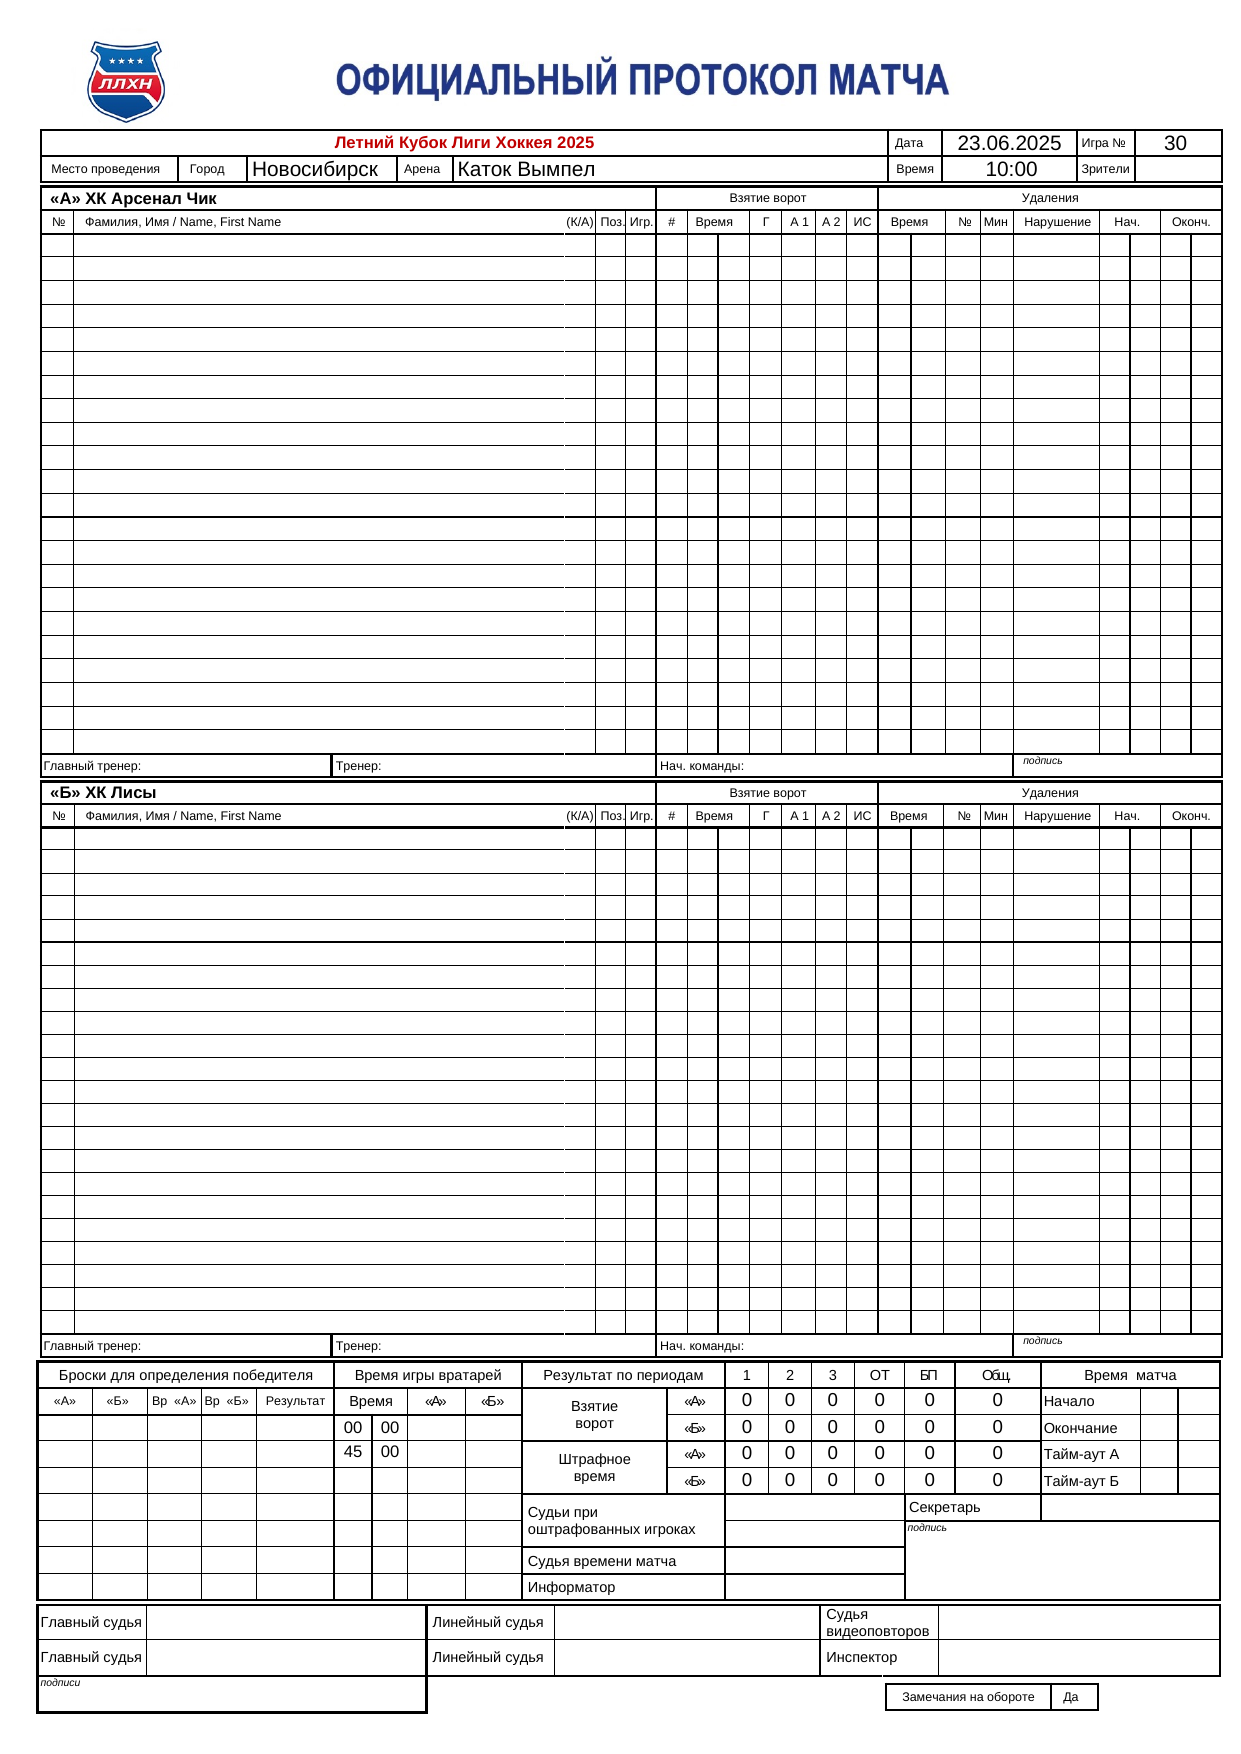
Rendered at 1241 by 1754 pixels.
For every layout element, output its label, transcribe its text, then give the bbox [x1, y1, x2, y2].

table_cell [782, 1265, 815, 1287]
table_cell [626, 1219, 655, 1241]
table_cell [912, 612, 945, 634]
table_cell [1161, 829, 1190, 849]
table_cell [1014, 1288, 1099, 1310]
table_cell Тренер: [333, 1335, 655, 1356]
table_cell [1161, 1127, 1190, 1149]
table_cell [42, 518, 73, 540]
table_cell [626, 612, 655, 634]
table_cell [816, 1196, 846, 1218]
table_cell [816, 305, 846, 327]
table_cell [626, 920, 655, 941]
table_cell [1014, 565, 1099, 587]
table_cell [1192, 541, 1221, 564]
table_cell [1192, 1104, 1221, 1126]
table_cell Время [688, 211, 749, 233]
table_cell [782, 376, 815, 398]
table_cell [688, 399, 717, 422]
table_cell [565, 874, 595, 895]
table_cell [565, 446, 595, 469]
table_cell [750, 1219, 781, 1241]
table_header «Б» ХК Лисы [42, 783, 655, 803]
table_header Игра № [1078, 131, 1134, 155]
table_cell [688, 636, 717, 658]
table_cell [879, 966, 910, 987]
table_cell [879, 989, 910, 1011]
table_cell [657, 1104, 687, 1126]
table_cell [1014, 352, 1099, 374]
table_header Взятие ворот [657, 783, 877, 803]
table_cell [750, 235, 781, 256]
table_cell [42, 423, 73, 445]
table_cell [912, 305, 945, 327]
table_cell [1192, 1012, 1221, 1033]
table_cell [565, 257, 595, 280]
table_cell [719, 829, 749, 849]
table_cell (К/А) [565, 211, 595, 233]
table_cell [148, 1494, 201, 1520]
table_cell [75, 1265, 564, 1287]
table_cell [1179, 1441, 1219, 1467]
table_cell [596, 1173, 625, 1195]
table_cell [257, 1521, 333, 1546]
table_cell [750, 588, 781, 611]
table_cell [596, 874, 625, 895]
table_cell [847, 235, 877, 256]
table_cell [879, 1173, 910, 1195]
table_cell [879, 1265, 910, 1287]
table_cell [688, 612, 717, 634]
table_cell [335, 1494, 371, 1520]
table_cell [782, 659, 815, 682]
table_cell [847, 376, 877, 398]
table_cell 00 [373, 1416, 407, 1440]
table_cell [912, 494, 945, 516]
table_cell [596, 730, 625, 753]
table_cell [42, 1242, 74, 1264]
table_cell [847, 1058, 877, 1079]
table_cell [816, 683, 846, 706]
table_cell [335, 1468, 371, 1493]
table_cell [944, 850, 980, 872]
table_cell [1014, 1265, 1099, 1287]
table_cell [1161, 1058, 1190, 1079]
table_cell [750, 423, 781, 445]
table_cell 0 [905, 1389, 954, 1413]
table_cell [42, 352, 73, 374]
table_cell [1100, 683, 1129, 706]
table_cell подпись [906, 1522, 1219, 1599]
table_cell [1192, 518, 1221, 540]
table_cell [981, 850, 1013, 872]
table_cell [847, 446, 877, 469]
table_cell [373, 1494, 407, 1520]
table_cell [719, 612, 749, 634]
table_cell [657, 235, 687, 256]
table_cell [912, 376, 945, 398]
table_cell [1161, 896, 1190, 918]
table_cell [719, 1288, 749, 1310]
table_cell [912, 1196, 943, 1218]
table_cell [1100, 281, 1129, 303]
table_cell [816, 1311, 846, 1333]
table_cell [1100, 896, 1129, 918]
table_cell [373, 1547, 407, 1573]
table_cell [74, 470, 564, 493]
table_cell [816, 1288, 846, 1310]
table_cell [1161, 989, 1190, 1011]
table_cell [74, 399, 564, 422]
table_cell [1161, 1242, 1190, 1264]
table_cell [373, 1468, 407, 1493]
table_cell Тайм-аут Б [1042, 1468, 1140, 1493]
table_cell [879, 399, 910, 422]
table_header Летний Кубок Лиги Хоккея 2025 [42, 131, 887, 155]
table_cell [688, 943, 717, 964]
table_cell [1014, 1058, 1099, 1079]
table_cell [1131, 541, 1160, 564]
table_cell [657, 1127, 687, 1149]
table_header 23.06.2025 [943, 131, 1076, 155]
table_cell [981, 1173, 1013, 1195]
table_cell [847, 470, 877, 493]
table_cell [719, 1265, 749, 1287]
table_cell [782, 1173, 815, 1195]
table_cell [1014, 829, 1099, 849]
table_cell [719, 874, 749, 895]
table_cell [816, 1035, 846, 1057]
table_cell [946, 235, 980, 256]
table_cell [750, 707, 781, 729]
table_cell [750, 470, 781, 493]
table_cell [1131, 1012, 1160, 1033]
table_cell [688, 588, 717, 611]
table_cell [626, 1150, 655, 1172]
table_cell [981, 989, 1013, 1011]
table_cell [750, 1173, 781, 1195]
table_cell [726, 1521, 904, 1546]
table_cell [782, 1012, 815, 1033]
table_cell [750, 305, 781, 327]
table_cell [42, 1104, 74, 1126]
table_cell [596, 612, 625, 634]
table_cell [944, 1104, 980, 1126]
table_cell [847, 1288, 877, 1310]
table_cell [1131, 399, 1160, 422]
table_cell [1161, 541, 1190, 564]
table_cell [1014, 1219, 1099, 1241]
table_cell [1161, 518, 1190, 540]
table_cell [847, 1265, 877, 1287]
table_cell [1131, 966, 1160, 987]
table_cell [750, 1242, 781, 1264]
table_cell [42, 1035, 74, 1057]
table_cell [782, 1104, 815, 1126]
table_cell [1192, 328, 1221, 351]
table_cell Судья видеоповторов [821, 1606, 938, 1639]
table_cell [657, 829, 687, 849]
table_cell [981, 470, 1013, 493]
table_cell [719, 683, 749, 706]
table_cell [408, 1416, 465, 1440]
table_cell [1014, 920, 1099, 941]
table_cell [1161, 707, 1190, 729]
table_cell [750, 1081, 781, 1103]
table_cell [408, 1574, 465, 1599]
table_cell [879, 829, 910, 849]
table_cell [946, 636, 980, 658]
table_cell [981, 1311, 1013, 1333]
table_cell [74, 352, 564, 374]
table_cell [42, 257, 73, 280]
table_cell [944, 1265, 980, 1287]
table_cell [565, 235, 595, 256]
table_cell [626, 235, 655, 256]
table_cell Мин [981, 805, 1013, 826]
table_cell Время [335, 1389, 407, 1413]
table_cell [39, 1494, 92, 1520]
table_cell [42, 1127, 74, 1149]
table_cell [1014, 588, 1099, 611]
table_cell [626, 1242, 655, 1264]
table_cell [1161, 636, 1190, 658]
table_cell [657, 352, 687, 374]
table_cell [750, 896, 781, 918]
table_cell [1100, 966, 1129, 987]
table_cell [75, 829, 564, 849]
table_cell [688, 829, 717, 849]
table_cell [719, 257, 749, 280]
table_cell [1161, 1288, 1190, 1310]
table_cell [257, 1441, 333, 1467]
table_cell [1161, 1012, 1190, 1033]
table_cell [879, 1288, 910, 1310]
table_cell [879, 1219, 910, 1241]
table_cell Вр «А» [148, 1389, 201, 1413]
table_cell [782, 829, 815, 849]
table_cell [1161, 874, 1190, 895]
table_cell [596, 1242, 625, 1264]
table_cell [750, 518, 781, 540]
table_cell [1161, 1173, 1190, 1195]
table_cell [596, 352, 625, 374]
table_cell «А» [39, 1389, 92, 1413]
table_cell [750, 920, 781, 941]
table_cell [944, 966, 980, 987]
table_cell Каток Вымпел [454, 157, 887, 181]
table_cell [1131, 874, 1160, 895]
table_cell [879, 896, 910, 918]
table_cell [946, 659, 980, 682]
table_cell [1192, 896, 1221, 918]
table_cell [565, 494, 595, 516]
table_cell [939, 1640, 1219, 1675]
table_cell [944, 1081, 980, 1103]
table_cell [657, 1219, 687, 1241]
table_cell [408, 1521, 465, 1546]
table_cell [879, 257, 910, 280]
table_cell [847, 281, 877, 303]
table_cell [565, 636, 595, 658]
table_header Общ. [956, 1363, 1040, 1387]
table_cell [657, 1081, 687, 1103]
table_cell [912, 659, 945, 682]
table_cell [816, 565, 846, 587]
table_cell [626, 328, 655, 351]
table_cell [74, 376, 564, 398]
table_cell [626, 352, 655, 374]
table_cell [782, 423, 815, 445]
table_header 2 [769, 1363, 811, 1387]
table_cell [912, 1288, 943, 1310]
table_cell [42, 683, 73, 706]
table_cell [847, 1242, 877, 1264]
table_cell [1014, 989, 1099, 1011]
table_cell [1100, 1035, 1129, 1057]
table_cell [782, 305, 815, 327]
table_cell [75, 966, 564, 987]
table_cell [688, 1035, 717, 1057]
table_cell [782, 565, 815, 587]
table_cell [75, 1242, 564, 1264]
table_cell [719, 1035, 749, 1057]
table_cell [1131, 989, 1160, 1011]
table_cell [944, 920, 980, 941]
table_cell [946, 683, 980, 706]
table_cell [596, 257, 625, 280]
table_cell [42, 328, 73, 351]
table_cell [981, 659, 1013, 682]
table_cell [750, 1288, 781, 1310]
table_cell [565, 588, 595, 611]
table_cell [782, 588, 815, 611]
table_cell [847, 966, 877, 987]
table_cell [1131, 920, 1160, 941]
table_cell [750, 376, 781, 398]
table_cell [626, 1035, 655, 1057]
table_cell [335, 1547, 371, 1573]
table_cell [42, 1058, 74, 1079]
table_cell [1136, 157, 1221, 181]
table_cell [981, 376, 1013, 398]
table_cell Поз. [596, 805, 625, 826]
table_cell [1131, 1265, 1160, 1287]
table_cell [42, 1311, 74, 1333]
table_cell [74, 423, 564, 445]
table_cell [719, 920, 749, 941]
table_cell [726, 1495, 904, 1520]
table_cell [847, 707, 877, 729]
table_cell [1161, 446, 1190, 469]
table_cell [657, 896, 687, 918]
table_cell [1192, 1311, 1221, 1333]
table_cell [257, 1468, 333, 1493]
table_cell [466, 1574, 521, 1599]
table_cell [596, 1081, 625, 1103]
table_cell [1161, 612, 1190, 634]
table_cell [816, 1242, 846, 1264]
table_cell [688, 305, 717, 327]
table_cell [202, 1441, 256, 1467]
table_cell [1100, 399, 1129, 422]
table_cell [466, 1468, 521, 1493]
table_cell [782, 470, 815, 493]
table_cell [816, 636, 846, 658]
table_cell [1131, 565, 1160, 587]
table_cell [565, 1081, 595, 1103]
table_cell [719, 328, 749, 351]
table_cell Окончание [1042, 1415, 1140, 1440]
table_cell [816, 850, 846, 872]
table_cell [1161, 1150, 1190, 1172]
table_cell [879, 707, 910, 729]
table_cell [42, 730, 73, 753]
table_cell [1100, 1081, 1129, 1103]
table_cell [879, 565, 910, 587]
table_cell [879, 874, 910, 895]
table_cell [879, 352, 910, 374]
table_cell [750, 850, 781, 872]
table_cell Главный судья [39, 1640, 146, 1675]
table_cell [879, 1012, 910, 1033]
table_cell [981, 494, 1013, 516]
table_cell [565, 920, 595, 941]
table_cell [946, 305, 980, 327]
table_cell [719, 541, 749, 564]
table_cell [688, 1150, 717, 1172]
table_cell [42, 565, 73, 587]
table_cell [1161, 1104, 1190, 1126]
table_cell [657, 446, 687, 469]
table_cell [782, 920, 815, 941]
table_cell Зрители [1078, 157, 1134, 181]
table_cell [148, 1547, 201, 1573]
table_cell [565, 683, 595, 706]
table_cell [596, 518, 625, 540]
table_cell [847, 518, 877, 540]
table_cell [75, 1035, 564, 1057]
table_cell 0 [726, 1389, 768, 1413]
table_cell [944, 1173, 980, 1195]
table_cell [596, 1311, 625, 1333]
table_cell [1100, 1173, 1129, 1195]
table_cell [782, 683, 815, 706]
table_cell [847, 989, 877, 1011]
table_cell [657, 989, 687, 1011]
table_cell [1192, 943, 1221, 964]
table_cell [565, 1104, 595, 1126]
table_cell [1131, 636, 1160, 658]
table_cell [1192, 494, 1221, 516]
table_cell [688, 896, 717, 918]
table_cell № [42, 211, 73, 233]
table_cell [555, 1640, 819, 1675]
table_cell [879, 541, 910, 564]
table_cell [1100, 470, 1129, 493]
table_cell [719, 446, 749, 469]
table_cell [944, 1058, 980, 1079]
table_cell [1014, 659, 1099, 682]
table_cell [596, 850, 625, 872]
table_cell [1014, 1127, 1099, 1149]
table_cell [688, 1127, 717, 1149]
table_cell [626, 1104, 655, 1126]
table_cell [596, 829, 625, 849]
table_cell [1192, 612, 1221, 634]
table_cell Место проведения [42, 157, 177, 181]
table_cell [626, 829, 655, 849]
table_cell [626, 707, 655, 729]
table_cell [1192, 281, 1221, 303]
table_cell [981, 1288, 1013, 1310]
table_cell [688, 850, 717, 872]
table_cell [782, 1219, 815, 1241]
table_cell Оконч. [1161, 211, 1221, 233]
table_cell [202, 1574, 256, 1599]
table_cell [626, 874, 655, 895]
table_cell [1100, 1196, 1129, 1218]
table_cell [1014, 896, 1099, 918]
table_cell [1192, 966, 1221, 987]
table_cell [1192, 707, 1221, 729]
table_cell [74, 281, 564, 303]
table_cell [335, 1574, 371, 1599]
table_cell [39, 1468, 92, 1493]
table_cell [626, 399, 655, 422]
table_cell [879, 446, 910, 469]
table_cell [912, 1081, 943, 1103]
table_cell [1100, 423, 1129, 445]
table_cell [981, 683, 1013, 706]
table_cell [782, 966, 815, 987]
table_cell [816, 257, 846, 280]
table_cell (К/А) [565, 805, 595, 826]
table_cell [75, 1150, 564, 1172]
table_header 3 [812, 1363, 854, 1387]
table_cell [657, 1265, 687, 1287]
table_cell [782, 1035, 815, 1057]
table_cell [1131, 683, 1160, 706]
table_header Время матча [1042, 1363, 1219, 1387]
table_cell [565, 1150, 595, 1172]
table_cell [847, 305, 877, 327]
table_cell [750, 730, 781, 753]
table_cell [719, 565, 749, 587]
table_cell [466, 1416, 521, 1440]
table_cell [1131, 1196, 1160, 1218]
table_cell [1014, 943, 1099, 964]
table_cell [719, 1150, 749, 1172]
table_cell [1014, 446, 1099, 469]
table_cell Линейный судья [428, 1606, 554, 1639]
table_cell [1100, 659, 1129, 682]
table_cell [596, 636, 625, 658]
table_cell [42, 829, 74, 849]
table_cell [1100, 943, 1129, 964]
table_cell [688, 257, 717, 280]
table_cell [1192, 829, 1221, 849]
table_cell [1100, 446, 1129, 469]
table_cell [750, 446, 781, 469]
table_cell [1014, 1242, 1099, 1264]
table_cell 0 [956, 1389, 1040, 1413]
table_cell [847, 494, 877, 516]
table_cell [912, 989, 943, 1011]
table_cell [1014, 1311, 1099, 1333]
table_cell [75, 874, 564, 895]
table_cell [202, 1521, 256, 1546]
table_cell [596, 1265, 625, 1287]
table_cell [912, 1265, 943, 1287]
table_cell [1014, 1012, 1099, 1033]
table_cell Фамилия, Имя / Name, First Name [74, 211, 565, 233]
table_cell [1100, 874, 1129, 895]
table_cell [879, 1311, 910, 1333]
table_cell [981, 565, 1013, 587]
table_cell [946, 565, 980, 587]
table_cell [750, 1127, 781, 1149]
table_cell [1014, 612, 1099, 634]
table_cell [879, 943, 910, 964]
table_cell [565, 376, 595, 398]
table_cell [782, 1311, 815, 1333]
table_cell [657, 257, 687, 280]
table_cell [981, 707, 1013, 729]
table_cell # [657, 211, 687, 233]
table_cell [981, 1219, 1013, 1241]
table_cell [1100, 920, 1129, 941]
table_cell А 2 [816, 805, 846, 826]
table_cell [1100, 588, 1129, 611]
table_cell [782, 1242, 815, 1264]
table_cell [946, 376, 980, 398]
table_cell [879, 328, 910, 351]
table_cell 0 [726, 1415, 768, 1440]
table_cell Тренер: [333, 755, 655, 776]
table_cell [1100, 707, 1129, 729]
table_cell [657, 920, 687, 941]
table_cell [1192, 470, 1221, 493]
table_cell [816, 707, 846, 729]
table_cell [42, 1196, 74, 1218]
table_cell [1100, 1150, 1129, 1172]
table_cell [42, 1219, 74, 1241]
table_cell [847, 588, 877, 611]
table_cell [565, 943, 595, 964]
table_cell [565, 565, 595, 587]
table_cell [1100, 235, 1129, 256]
table_cell [847, 1196, 877, 1218]
table_header БП [905, 1363, 954, 1387]
table_header Взятие ворот [657, 188, 877, 209]
table_cell [1192, 636, 1221, 658]
table_cell [946, 257, 980, 280]
table_cell [719, 352, 749, 374]
table_cell [816, 920, 846, 941]
table_cell [883, 1677, 1220, 1681]
table_cell [657, 1311, 687, 1333]
table_cell [981, 305, 1013, 327]
table_cell [596, 1012, 625, 1033]
table_cell [1192, 850, 1221, 872]
table_cell № [42, 805, 74, 826]
table_cell [1161, 683, 1190, 706]
table_cell [912, 423, 945, 445]
table_cell [93, 1494, 147, 1520]
table_cell [981, 518, 1013, 540]
table_cell [1131, 1081, 1160, 1103]
table_cell [912, 966, 943, 987]
table_cell [750, 966, 781, 987]
table_cell Судьи при оштрафованных игроках [523, 1495, 724, 1546]
table_cell [74, 446, 564, 469]
table_cell [1131, 1150, 1160, 1172]
table_cell [688, 494, 717, 516]
table_cell [816, 612, 846, 634]
table_cell [1131, 612, 1160, 634]
table_cell [879, 659, 910, 682]
table_cell [626, 518, 655, 540]
table_cell [596, 305, 625, 327]
table_cell [626, 1196, 655, 1218]
table_cell [1131, 1058, 1160, 1079]
table_cell [42, 281, 73, 303]
table_cell [1100, 1265, 1129, 1287]
table_cell [816, 470, 846, 493]
table_cell [1192, 730, 1221, 753]
table_cell [1192, 352, 1221, 374]
table_cell [688, 235, 717, 256]
table_cell [148, 1468, 201, 1493]
table_cell [912, 541, 945, 564]
table_cell [912, 588, 945, 611]
table_cell [946, 588, 980, 611]
table_cell [93, 1574, 147, 1599]
table_cell [944, 829, 980, 849]
table_cell [816, 235, 846, 256]
table_cell [719, 399, 749, 422]
table_cell [596, 328, 625, 351]
table_cell [42, 850, 74, 872]
table_cell [879, 920, 910, 941]
table_cell [879, 612, 910, 634]
table_cell [1131, 730, 1160, 753]
table_cell [39, 1547, 92, 1573]
table_cell [719, 376, 749, 398]
table_cell [657, 966, 687, 987]
table_cell [879, 1104, 910, 1126]
table_cell [1014, 1196, 1099, 1218]
table_cell [657, 636, 687, 658]
table_cell [981, 235, 1013, 256]
table_cell [816, 446, 846, 469]
table_cell [1131, 376, 1160, 398]
table_cell [1100, 1288, 1129, 1310]
table_cell 0 [769, 1468, 811, 1493]
table_cell [657, 1173, 687, 1195]
table_cell 0 [812, 1442, 854, 1467]
table_cell [626, 1127, 655, 1149]
table_cell [74, 730, 564, 753]
table_cell [565, 850, 595, 872]
table_cell [1161, 235, 1190, 256]
table_cell [1014, 966, 1099, 987]
table_cell [75, 1219, 564, 1241]
table_cell [782, 257, 815, 280]
table_cell [816, 896, 846, 918]
table_cell [750, 494, 781, 516]
table_cell [1131, 1035, 1160, 1057]
table_cell [688, 470, 717, 493]
table_cell [626, 683, 655, 706]
table_cell [1131, 659, 1160, 682]
table_cell [1100, 494, 1129, 516]
table_cell [816, 494, 846, 516]
table_cell [626, 636, 655, 658]
table_cell [1100, 1104, 1129, 1126]
table_header Удаления [879, 188, 1221, 209]
table_cell [981, 636, 1013, 658]
table_cell [1100, 1012, 1129, 1033]
table_cell [879, 494, 910, 516]
table_cell [782, 707, 815, 729]
table_cell [74, 659, 564, 682]
table_cell [912, 1127, 943, 1149]
table_cell [42, 1173, 74, 1195]
table_cell [1161, 305, 1190, 327]
table_cell [719, 1127, 749, 1149]
table_cell [657, 683, 687, 706]
table_cell [719, 943, 749, 964]
table_cell [626, 423, 655, 445]
table_cell [946, 352, 980, 374]
table_cell [596, 707, 625, 729]
table_cell Время [879, 211, 945, 233]
table_cell [657, 874, 687, 895]
table_cell [750, 1311, 781, 1333]
table_cell [719, 1012, 749, 1033]
table_cell [596, 989, 625, 1011]
table_cell [466, 1521, 521, 1546]
table_cell [565, 281, 595, 303]
table_cell Нарушение [1014, 211, 1099, 233]
table_cell [626, 565, 655, 587]
table_cell [688, 1104, 717, 1126]
table_cell [42, 707, 73, 729]
table_cell [782, 1150, 815, 1172]
table_cell [147, 1606, 425, 1639]
table_cell [1192, 305, 1221, 327]
table_cell [1131, 470, 1160, 493]
table_cell [719, 966, 749, 987]
table_cell [257, 1574, 333, 1599]
table_cell [847, 943, 877, 964]
table_cell 00 [335, 1416, 371, 1440]
table_cell [74, 518, 564, 540]
table_cell [565, 1196, 595, 1218]
table_cell [1161, 1311, 1190, 1333]
table_cell [74, 683, 564, 706]
table_cell [1014, 730, 1099, 753]
table_cell «А» [408, 1389, 465, 1413]
table_cell [946, 470, 980, 493]
table_cell [93, 1468, 147, 1493]
table_cell 0 [956, 1468, 1040, 1493]
table_cell [565, 829, 595, 849]
table_cell [912, 518, 945, 540]
table_cell [74, 257, 564, 280]
table_cell [719, 1196, 749, 1218]
table_cell [847, 636, 877, 658]
table_cell [816, 541, 846, 564]
table_cell [626, 1081, 655, 1103]
table_cell [657, 328, 687, 351]
table_cell [879, 1150, 910, 1172]
table_cell [1099, 1682, 1220, 1711]
table_cell [946, 423, 980, 445]
table_cell [373, 1574, 407, 1599]
table_cell [1131, 1127, 1160, 1149]
table_cell [1192, 376, 1221, 398]
table_cell [1014, 470, 1099, 493]
table_header Да [1052, 1685, 1097, 1709]
table_cell [1192, 1265, 1221, 1287]
table_cell [981, 1081, 1013, 1103]
table_cell [816, 1081, 846, 1103]
table_cell [719, 730, 749, 753]
table_cell [1161, 920, 1190, 941]
table_cell «Б » [466, 1389, 521, 1413]
table_cell [816, 352, 846, 374]
table_cell [1161, 1219, 1190, 1241]
table_cell [565, 470, 595, 493]
table_cell Фамилия, Имя / Name, First Name [75, 805, 565, 826]
table_cell [847, 896, 877, 918]
table_cell [912, 730, 945, 753]
table_cell [750, 565, 781, 587]
table_cell [148, 1441, 201, 1467]
table_cell 0 [769, 1442, 811, 1467]
table_cell А 2 [816, 211, 846, 233]
table_cell [202, 1468, 256, 1493]
table_cell 0 [905, 1468, 954, 1493]
table_cell [750, 281, 781, 303]
table_cell [782, 612, 815, 634]
table_cell [688, 518, 717, 540]
table_cell [1131, 829, 1160, 849]
table_cell [879, 730, 910, 753]
table_cell [847, 1127, 877, 1149]
table_cell [626, 305, 655, 327]
table_cell [688, 920, 717, 941]
table_cell [879, 305, 910, 327]
table_header Замечания на обороте [887, 1685, 1050, 1709]
table_cell [565, 305, 595, 327]
table_cell [1192, 257, 1221, 280]
table_cell Вр «Б» [202, 1389, 256, 1413]
table_cell [782, 1196, 815, 1218]
table_cell [1192, 1196, 1221, 1218]
table_cell [719, 850, 749, 872]
table_cell [565, 1219, 595, 1241]
table_cell [981, 896, 1013, 918]
table_cell [1131, 1104, 1160, 1126]
table_cell [981, 943, 1013, 964]
table_cell [946, 612, 980, 634]
table_cell [75, 1311, 564, 1333]
table_cell [596, 683, 625, 706]
table_cell [74, 235, 564, 256]
table_cell [147, 1640, 425, 1675]
table_cell [750, 659, 781, 682]
table_cell [688, 874, 717, 895]
table_cell [912, 1058, 943, 1079]
table_cell [626, 896, 655, 918]
table_cell [408, 1441, 465, 1467]
table_cell [944, 874, 980, 895]
table_cell [981, 920, 1013, 941]
table_header ОТ [855, 1363, 904, 1387]
table_cell [1192, 1150, 1221, 1172]
table_cell [782, 1058, 815, 1079]
table_cell [816, 399, 846, 422]
table_cell [946, 281, 980, 303]
table_cell [912, 281, 945, 303]
table_cell [1131, 281, 1160, 303]
table_cell [1161, 1035, 1190, 1057]
table_cell [719, 989, 749, 1011]
table_cell [981, 1012, 1013, 1033]
table_cell [688, 989, 717, 1011]
table_cell [42, 494, 73, 516]
table_cell [1161, 257, 1190, 280]
table_cell [1131, 943, 1160, 964]
table_cell [1014, 399, 1099, 422]
table_cell [335, 1521, 371, 1546]
table_cell [565, 1127, 595, 1149]
table_cell [750, 1012, 781, 1033]
table_cell [42, 874, 74, 895]
table_cell 00 [373, 1441, 407, 1467]
table_header Дата [889, 131, 941, 155]
table_cell [750, 683, 781, 706]
table_cell [1131, 707, 1160, 729]
table_cell Новосибирск [248, 157, 396, 181]
table_cell [816, 1127, 846, 1149]
table_cell [626, 281, 655, 303]
table_cell [816, 376, 846, 398]
table_cell Нарушение [1014, 805, 1099, 826]
table_cell [42, 1012, 74, 1033]
table_cell [719, 588, 749, 611]
table_cell [1161, 352, 1190, 374]
table_cell [879, 683, 910, 706]
table_cell [555, 1606, 819, 1639]
table_cell [1131, 850, 1160, 872]
table_cell [981, 730, 1013, 753]
table_cell [1161, 1265, 1190, 1287]
table_cell [1100, 1219, 1129, 1241]
table_cell [626, 1058, 655, 1079]
table_cell [42, 1150, 74, 1172]
table_cell [42, 376, 73, 398]
table_cell [1161, 850, 1190, 872]
table_cell Взятие ворот [523, 1389, 666, 1440]
table_cell [879, 281, 910, 303]
table_cell [42, 541, 73, 564]
table_cell 0 [956, 1415, 1040, 1440]
table_cell [912, 1035, 943, 1057]
table_cell Мин [981, 211, 1013, 233]
table_cell [719, 1173, 749, 1195]
table_cell [981, 1265, 1013, 1287]
table_cell подпись [1014, 755, 1221, 776]
table_cell [1192, 1058, 1221, 1079]
table_cell [626, 1265, 655, 1287]
table_cell [1131, 1311, 1160, 1333]
table_cell [719, 1219, 749, 1241]
table_cell [596, 1035, 625, 1057]
table_cell [782, 896, 815, 918]
table_cell [39, 1441, 92, 1467]
table_cell [816, 1219, 846, 1241]
table_cell [75, 1173, 564, 1195]
table_cell [596, 588, 625, 611]
table_cell [74, 588, 564, 611]
table_cell [626, 588, 655, 611]
table_cell [1131, 494, 1160, 516]
table_cell [847, 1150, 877, 1172]
table_cell [688, 376, 717, 398]
table_cell [912, 399, 945, 422]
table_cell [981, 446, 1013, 469]
table_cell [1161, 588, 1190, 611]
table_cell [981, 1058, 1013, 1079]
table_cell [912, 1150, 943, 1172]
table_cell [42, 896, 74, 918]
table_cell [565, 1242, 595, 1264]
table_cell [847, 850, 877, 872]
table_cell [946, 730, 980, 753]
table_cell [750, 829, 781, 849]
table_cell [596, 1150, 625, 1172]
table_cell 0 [905, 1442, 954, 1467]
table_cell [847, 423, 877, 445]
table_cell [688, 1219, 717, 1241]
table_cell [1192, 423, 1221, 445]
table_cell [981, 541, 1013, 564]
table_cell [912, 470, 945, 493]
table_cell А 1 [782, 211, 815, 233]
table_cell [719, 1104, 749, 1126]
table_cell [847, 683, 877, 706]
table_cell Город [179, 157, 246, 181]
table_cell [39, 1521, 92, 1546]
table_cell [657, 1288, 687, 1310]
table_cell [719, 235, 749, 256]
table_cell [42, 588, 73, 611]
table_cell [944, 1242, 980, 1264]
table_cell [657, 399, 687, 422]
table_cell [42, 989, 74, 1011]
table_cell [466, 1547, 521, 1573]
table_cell [816, 1265, 846, 1287]
table_cell [75, 1012, 564, 1033]
table_cell [93, 1441, 147, 1467]
table_cell [565, 659, 595, 682]
table_cell [879, 1058, 910, 1079]
table_cell [847, 565, 877, 587]
table_cell [626, 1173, 655, 1195]
table_cell [42, 305, 73, 327]
table_cell [565, 1012, 595, 1033]
table_cell [626, 989, 655, 1011]
table_cell [944, 1196, 980, 1218]
table_cell [981, 1242, 1013, 1264]
table_cell Игр. [626, 805, 655, 826]
table_cell [1131, 1173, 1160, 1195]
table_cell А 1 [782, 805, 815, 826]
table_cell [912, 683, 945, 706]
table_cell [719, 636, 749, 658]
table_cell [1131, 1288, 1160, 1310]
table_cell Главный тренер: [42, 755, 330, 776]
table_cell [626, 850, 655, 872]
table_cell [750, 1150, 781, 1172]
table_cell [688, 1196, 717, 1218]
table_cell [657, 588, 687, 611]
table_header Удаления [879, 783, 1221, 803]
table_cell [257, 1494, 333, 1520]
table_cell [782, 541, 815, 564]
table_cell 0 [855, 1415, 904, 1440]
table_cell [847, 541, 877, 564]
table_header Броски для определения победителя [39, 1363, 333, 1387]
table_cell [944, 1012, 980, 1033]
table_cell [816, 281, 846, 303]
table_cell [1100, 1311, 1129, 1333]
table_cell [39, 1574, 92, 1599]
table_cell [782, 636, 815, 658]
table_cell [1161, 730, 1190, 753]
table_cell [688, 541, 717, 564]
table_cell [1131, 423, 1160, 445]
table_cell [1161, 659, 1190, 682]
table_cell Арена [398, 157, 452, 181]
table_cell [657, 281, 687, 303]
table_cell [981, 257, 1013, 280]
table_cell [74, 565, 564, 587]
table_cell № [944, 805, 980, 826]
table_cell подпись [1014, 1335, 1221, 1356]
table_cell [148, 1521, 201, 1546]
table_cell [782, 235, 815, 256]
table_cell [565, 518, 595, 540]
table_cell [816, 423, 846, 445]
table_cell [596, 565, 625, 587]
table_cell [912, 1219, 943, 1241]
table_cell [1192, 1219, 1221, 1241]
table_cell «Б» [668, 1468, 724, 1493]
table_cell [847, 1173, 877, 1195]
table_cell [816, 659, 846, 682]
table_cell [1100, 850, 1129, 872]
table_cell [565, 730, 595, 753]
table_cell [74, 541, 564, 564]
table_cell [1161, 470, 1190, 493]
table_cell [148, 1416, 201, 1440]
table_cell [596, 1127, 625, 1149]
table_cell [75, 1288, 564, 1310]
table_cell [912, 257, 945, 280]
table_cell [750, 1035, 781, 1057]
table_cell [657, 730, 687, 753]
table_cell [688, 707, 717, 729]
table_cell [719, 305, 749, 327]
table_cell [148, 1574, 201, 1599]
table_cell 0 [812, 1415, 854, 1440]
table_cell [750, 874, 781, 895]
table_cell [981, 612, 1013, 634]
picture [5, 28, 1179, 129]
table_cell [42, 1265, 74, 1287]
table_cell [912, 707, 945, 729]
table_cell [879, 1127, 910, 1149]
table_cell Секретарь [906, 1495, 1040, 1520]
table_cell [565, 966, 595, 987]
table_cell [1131, 518, 1160, 540]
table_cell [1192, 683, 1221, 706]
table_cell [42, 920, 74, 941]
table_cell [74, 328, 564, 351]
table_cell [847, 352, 877, 374]
table_header «А» ХК Арсенал Чик [42, 188, 655, 209]
table_cell Начало [1042, 1389, 1140, 1413]
table_cell [981, 588, 1013, 611]
table_cell Нач. [1100, 805, 1160, 826]
table_cell [257, 1416, 333, 1440]
table_cell [1131, 305, 1160, 327]
table_cell [202, 1416, 256, 1440]
table_cell [816, 989, 846, 1011]
table_cell [74, 612, 564, 634]
table_cell Игр. [626, 211, 655, 233]
table_cell [626, 494, 655, 516]
table_cell [74, 494, 564, 516]
table_cell [912, 352, 945, 374]
table_cell [1131, 328, 1160, 351]
table_cell [42, 446, 73, 469]
table_cell [912, 1012, 943, 1033]
table_cell [879, 636, 910, 658]
table_cell [626, 1288, 655, 1310]
table_cell [847, 730, 877, 753]
table_cell 0 [812, 1389, 854, 1413]
table_cell [93, 1521, 147, 1546]
table_cell [596, 494, 625, 516]
table_cell [816, 588, 846, 611]
table_cell [782, 850, 815, 872]
table_cell [1014, 636, 1099, 658]
table_cell [75, 989, 564, 1011]
table_cell [912, 920, 943, 941]
table_cell [75, 850, 564, 872]
table_cell [596, 399, 625, 422]
table_cell [944, 989, 980, 1011]
table_cell [626, 257, 655, 280]
table_cell [1100, 518, 1129, 540]
table_cell [626, 659, 655, 682]
table_cell [1014, 518, 1099, 540]
table_cell [1131, 588, 1160, 611]
table_cell [626, 730, 655, 753]
table_cell [1100, 829, 1129, 849]
table_cell [1161, 423, 1190, 445]
table_cell [1100, 1242, 1129, 1264]
table_cell [626, 470, 655, 493]
table_cell [688, 1058, 717, 1079]
table_cell [626, 446, 655, 469]
table_cell [847, 257, 877, 280]
table_cell [42, 235, 73, 256]
table_cell [596, 1288, 625, 1310]
table_cell [565, 707, 595, 729]
table_cell [1014, 376, 1099, 398]
table_cell [981, 1196, 1013, 1218]
table_cell Время [879, 805, 943, 826]
table_cell [75, 920, 564, 941]
table_cell [847, 920, 877, 941]
table_cell [1161, 328, 1190, 351]
table_cell [1161, 565, 1190, 587]
table_cell [1131, 446, 1160, 469]
table_cell [981, 352, 1013, 374]
table_cell [847, 1035, 877, 1057]
table_cell 0 [905, 1415, 954, 1440]
table_cell [1161, 281, 1190, 303]
table_cell «Б» [93, 1389, 147, 1413]
table_cell 10:00 [943, 157, 1076, 181]
table_cell [202, 1547, 256, 1573]
table_cell [688, 659, 717, 682]
table_cell [946, 399, 980, 422]
table_cell Г [750, 211, 781, 233]
table_cell [981, 1104, 1013, 1126]
table_cell [981, 829, 1013, 849]
table_cell [596, 281, 625, 303]
table_cell [847, 829, 877, 849]
table_cell [944, 1150, 980, 1172]
table_cell [750, 541, 781, 564]
table_cell [1014, 235, 1099, 256]
table_cell [750, 1265, 781, 1287]
table_cell [75, 1104, 564, 1126]
table_cell [1192, 1081, 1221, 1103]
table_cell [939, 1606, 1219, 1639]
table_header Результат по периодам [523, 1363, 724, 1387]
table_cell [944, 1035, 980, 1057]
table_cell [657, 1058, 687, 1079]
table_cell ИС [847, 805, 877, 826]
table_cell [626, 943, 655, 964]
table_cell [816, 518, 846, 540]
table_cell Главный судья [39, 1606, 146, 1639]
table_cell [946, 541, 980, 564]
table_cell [626, 1012, 655, 1033]
table_cell [596, 920, 625, 941]
table_cell 0 [812, 1468, 854, 1493]
table_cell [688, 1311, 717, 1333]
table_cell [1014, 874, 1099, 895]
table_cell [981, 874, 1013, 895]
table_cell [42, 1081, 74, 1103]
table_cell [879, 470, 910, 493]
table_cell Штрафное время [523, 1442, 666, 1493]
table_cell Нач. команды: [657, 1335, 1012, 1356]
table_cell [879, 376, 910, 398]
table_cell [1014, 1104, 1099, 1126]
table_cell [626, 376, 655, 398]
table_cell [719, 707, 749, 729]
table_cell [912, 1104, 943, 1126]
table_cell [1141, 1441, 1177, 1467]
table_cell [879, 1035, 910, 1057]
table_cell [946, 446, 980, 469]
table_cell [257, 1547, 333, 1573]
table_cell «А» [668, 1389, 724, 1413]
table_cell [75, 1058, 564, 1079]
table_cell [42, 966, 74, 987]
table_cell [657, 1150, 687, 1172]
table_cell [688, 1242, 717, 1264]
table_cell [688, 446, 717, 469]
table_cell [1100, 636, 1129, 658]
table_cell 0 [855, 1389, 904, 1413]
table_cell [782, 730, 815, 753]
table_cell [816, 1173, 846, 1195]
table_cell [719, 1058, 749, 1079]
table_cell [565, 1265, 595, 1287]
table_cell [912, 235, 945, 256]
table_cell [74, 636, 564, 658]
table_cell [42, 636, 73, 658]
table_cell [1192, 1288, 1221, 1310]
table_cell [750, 943, 781, 964]
table_cell [688, 328, 717, 351]
table_cell [946, 328, 980, 351]
table_cell [1014, 305, 1099, 327]
table_cell [565, 1288, 595, 1310]
table_cell Судья времени матча [523, 1548, 724, 1573]
table_cell [782, 281, 815, 303]
table_cell [596, 1196, 625, 1218]
table_cell [981, 1127, 1013, 1149]
table_cell [657, 659, 687, 682]
table_cell [750, 636, 781, 658]
table_cell [373, 1521, 407, 1546]
table_cell [75, 1081, 564, 1103]
table_cell [981, 423, 1013, 445]
table_cell [1192, 446, 1221, 469]
table_cell [596, 1058, 625, 1079]
table_cell [688, 281, 717, 303]
table_cell [912, 1311, 943, 1333]
table_cell [782, 943, 815, 964]
table_cell [816, 943, 846, 964]
table_cell [657, 1242, 687, 1264]
table_cell [1192, 235, 1221, 256]
table_cell [946, 518, 980, 540]
table_cell [1014, 1173, 1099, 1195]
table_cell [719, 1242, 749, 1264]
table_cell [816, 328, 846, 351]
table_cell [847, 1104, 877, 1126]
table_cell [74, 305, 564, 327]
table_cell [750, 1104, 781, 1126]
table_cell [1100, 352, 1129, 374]
table_cell [719, 423, 749, 445]
table_cell [879, 235, 910, 256]
table_cell [1131, 896, 1160, 918]
table_cell [847, 399, 877, 422]
table_cell [1014, 328, 1099, 351]
table_cell [657, 470, 687, 493]
table_cell [750, 399, 781, 422]
table_cell [1100, 257, 1129, 280]
table_cell 0 [855, 1468, 904, 1493]
table_cell [596, 659, 625, 682]
table_cell Тайм-аут А [1042, 1441, 1140, 1467]
table_cell [981, 328, 1013, 351]
table_cell Главный тренер: [42, 1335, 330, 1356]
table_cell [944, 943, 980, 964]
table_cell [816, 1058, 846, 1079]
table_cell [565, 1058, 595, 1079]
table_cell [1100, 612, 1129, 634]
table_cell Инспектор [821, 1640, 938, 1675]
table_cell 45 [335, 1441, 371, 1467]
table_cell [719, 470, 749, 493]
table_cell [879, 518, 910, 540]
table_cell [565, 541, 595, 564]
table_cell Нач. команды: [657, 755, 1012, 776]
table_cell 0 [956, 1442, 1040, 1467]
table_cell [688, 352, 717, 374]
table_cell [1014, 1035, 1099, 1057]
table_cell [596, 541, 625, 564]
table_cell [847, 874, 877, 895]
table_cell [981, 281, 1013, 303]
table_cell [782, 1127, 815, 1149]
table_cell [1192, 920, 1221, 941]
table_cell [726, 1575, 904, 1599]
table_cell 0 [769, 1389, 811, 1413]
table_cell [1141, 1415, 1177, 1440]
table_cell [1161, 966, 1190, 987]
table_cell [719, 659, 749, 682]
table_cell [750, 612, 781, 634]
table_cell [408, 1494, 465, 1520]
table_cell [596, 1104, 625, 1126]
table_cell [1179, 1415, 1219, 1440]
table_cell [1192, 588, 1221, 611]
table_cell [1179, 1468, 1219, 1493]
table_cell [657, 1196, 687, 1218]
table_cell [1131, 235, 1160, 256]
table_cell [657, 541, 687, 564]
table_cell [1192, 1242, 1221, 1264]
table_cell [1014, 850, 1099, 872]
table_cell [1141, 1389, 1177, 1413]
table_header 1 [726, 1363, 768, 1387]
table_cell [912, 943, 943, 964]
table_cell «А» [668, 1442, 724, 1467]
table_cell [1161, 943, 1190, 964]
table_cell [688, 1265, 717, 1287]
table_cell [408, 1468, 465, 1493]
table_cell [847, 1012, 877, 1033]
table_cell [912, 1173, 943, 1195]
table_cell [596, 446, 625, 469]
table_cell [1192, 565, 1221, 587]
table_cell [42, 612, 73, 634]
table_cell [912, 1242, 943, 1264]
table_cell [1161, 1081, 1190, 1103]
table_cell [944, 1219, 980, 1241]
table_cell [565, 399, 595, 422]
table_cell Время [889, 157, 941, 181]
table_cell [1100, 541, 1129, 564]
table_cell [981, 1150, 1013, 1172]
table_cell [596, 423, 625, 445]
table_cell [1161, 376, 1190, 398]
table_cell [565, 352, 595, 374]
table_cell [1161, 494, 1190, 516]
table_cell [1179, 1389, 1219, 1413]
table_cell [847, 328, 877, 351]
table_cell [565, 612, 595, 634]
table_cell [847, 1081, 877, 1103]
table_cell [1014, 494, 1099, 516]
table_cell [944, 896, 980, 918]
table_cell # [657, 805, 687, 826]
table_cell [816, 874, 846, 895]
table_cell [1100, 730, 1129, 753]
table_cell [688, 966, 717, 987]
table_cell [1131, 1219, 1160, 1241]
table_cell [912, 565, 945, 587]
table_cell [782, 446, 815, 469]
table_cell [1042, 1495, 1219, 1520]
table_cell [1192, 659, 1221, 682]
table_cell [782, 494, 815, 516]
table_cell [657, 707, 687, 729]
table_cell [1192, 1035, 1221, 1057]
table_cell [1100, 1058, 1129, 1079]
table_cell [782, 399, 815, 422]
table_cell [42, 399, 73, 422]
table_cell [1192, 1173, 1221, 1195]
table_cell [944, 1311, 980, 1333]
table_cell [816, 1150, 846, 1172]
table_cell [1014, 1081, 1099, 1103]
table_cell [657, 494, 687, 516]
table_cell 0 [726, 1468, 768, 1493]
table_cell Оконч. [1161, 805, 1221, 826]
table_cell [782, 518, 815, 540]
table_header Время игры вратарей [335, 1363, 521, 1387]
table_cell [596, 235, 625, 256]
table_cell [912, 874, 943, 895]
table_cell [42, 470, 73, 493]
table_cell [42, 1288, 74, 1310]
table_cell [42, 943, 74, 964]
table_cell [1014, 423, 1099, 445]
table_cell [719, 1311, 749, 1333]
table_cell [565, 989, 595, 1011]
table_cell [626, 966, 655, 987]
table_cell [596, 1219, 625, 1241]
table_cell [657, 850, 687, 872]
table_cell [93, 1547, 147, 1573]
table_cell [816, 966, 846, 987]
table_cell [782, 1081, 815, 1103]
table_cell [847, 1311, 877, 1333]
table_cell [750, 989, 781, 1011]
table_cell [565, 1035, 595, 1057]
table_cell [879, 588, 910, 611]
table_cell [750, 1058, 781, 1079]
table_cell [93, 1416, 147, 1440]
table_cell [726, 1548, 904, 1573]
table_cell [946, 494, 980, 516]
table_cell Нач. [1100, 211, 1160, 233]
table_cell [1100, 305, 1129, 327]
table_cell Информатор [523, 1575, 724, 1599]
table_cell [596, 896, 625, 918]
table_cell [750, 352, 781, 374]
table_cell [879, 1196, 910, 1218]
table_cell [1161, 1196, 1190, 1218]
table_cell Г [750, 805, 781, 826]
table_cell «Б» [668, 1415, 724, 1440]
table_cell [657, 943, 687, 964]
table_cell [816, 1012, 846, 1033]
table_cell [688, 423, 717, 445]
table_cell [657, 1012, 687, 1033]
table_cell [1192, 1127, 1221, 1149]
table_cell [719, 1081, 749, 1103]
table_cell [75, 943, 564, 964]
table_cell [1014, 683, 1099, 706]
table_cell [981, 399, 1013, 422]
table_cell [1014, 707, 1099, 729]
table_cell [626, 541, 655, 564]
table_cell [565, 1173, 595, 1195]
table_cell [719, 281, 749, 303]
table_cell [626, 1311, 655, 1333]
table_cell [944, 1288, 980, 1310]
table_cell [981, 1035, 1013, 1057]
table_cell [1131, 257, 1160, 280]
table_cell 0 [726, 1442, 768, 1467]
table_cell [847, 612, 877, 634]
table_cell 0 [769, 1415, 811, 1440]
table_cell [657, 565, 687, 587]
table_cell [719, 896, 749, 918]
table_cell [816, 1104, 846, 1126]
table_cell [1100, 328, 1129, 351]
table_cell [782, 989, 815, 1011]
table_cell [912, 850, 943, 872]
table_cell [657, 1035, 687, 1057]
table_cell [1100, 989, 1129, 1011]
table_cell [688, 565, 717, 587]
table_cell [1161, 399, 1190, 422]
table_cell [596, 943, 625, 964]
table_cell [816, 829, 846, 849]
table_header 30 [1136, 131, 1221, 155]
table_cell [75, 1127, 564, 1149]
table_cell [596, 966, 625, 987]
table_cell [879, 850, 910, 872]
table_cell [782, 328, 815, 351]
table_cell [42, 659, 73, 682]
table_cell [1192, 874, 1221, 895]
table_cell [565, 896, 595, 918]
table_cell [657, 612, 687, 634]
table_cell [912, 896, 943, 918]
table_cell № [946, 211, 980, 233]
table_cell [565, 423, 595, 445]
table_cell [847, 1219, 877, 1241]
table_cell [782, 874, 815, 895]
table_cell [408, 1547, 465, 1573]
table_cell [596, 376, 625, 398]
table_cell [1131, 352, 1160, 374]
table_cell [782, 352, 815, 374]
table_cell ИС [847, 211, 877, 233]
table_cell [466, 1441, 521, 1467]
table_cell [1131, 1242, 1160, 1264]
table_cell [688, 1012, 717, 1033]
table_cell Линейный судья [428, 1640, 554, 1675]
table_cell [879, 423, 910, 445]
table_cell Поз. [596, 211, 625, 233]
table_cell [202, 1494, 256, 1520]
table_cell [1014, 1150, 1099, 1172]
table_cell Результат [257, 1389, 333, 1413]
table_cell [912, 829, 943, 849]
table_cell [1014, 281, 1099, 303]
table_cell [912, 446, 945, 469]
table_cell [657, 305, 687, 327]
table_cell [981, 966, 1013, 987]
table_cell [879, 1242, 910, 1264]
table_cell 0 [855, 1442, 904, 1467]
table_cell [688, 1081, 717, 1103]
table_cell [1100, 1127, 1129, 1149]
table_cell [1014, 541, 1099, 564]
table_cell [1192, 399, 1221, 422]
table_cell [74, 707, 564, 729]
table_cell [1141, 1468, 1177, 1493]
table_cell [944, 1127, 980, 1149]
table_cell [847, 659, 877, 682]
table_cell [688, 1288, 717, 1310]
table_cell [1014, 257, 1099, 280]
table_cell [879, 1081, 910, 1103]
table_cell [688, 683, 717, 706]
table_cell [750, 1196, 781, 1218]
table_cell [719, 494, 749, 516]
table_cell [719, 518, 749, 540]
table_cell [565, 328, 595, 351]
table_cell [1100, 376, 1129, 398]
table_cell [657, 518, 687, 540]
table_cell Время [688, 805, 749, 826]
table_cell [750, 328, 781, 351]
table_cell [565, 1311, 595, 1333]
table_cell [596, 470, 625, 493]
table_cell [750, 257, 781, 280]
table_cell [912, 328, 945, 351]
table_cell [688, 1173, 717, 1195]
table_cell [912, 636, 945, 658]
table_cell [75, 896, 564, 918]
table_cell [816, 730, 846, 753]
table_cell [657, 376, 687, 398]
table_cell [946, 707, 980, 729]
table_cell [782, 1288, 815, 1310]
table_cell [1100, 565, 1129, 587]
table_cell [75, 1196, 564, 1218]
table_cell [1192, 989, 1221, 1011]
table_cell [657, 423, 687, 445]
table_cell [428, 1677, 882, 1711]
table_cell подписи [39, 1677, 425, 1711]
table_cell [688, 730, 717, 753]
table_cell [466, 1494, 521, 1520]
table_cell [39, 1416, 92, 1440]
